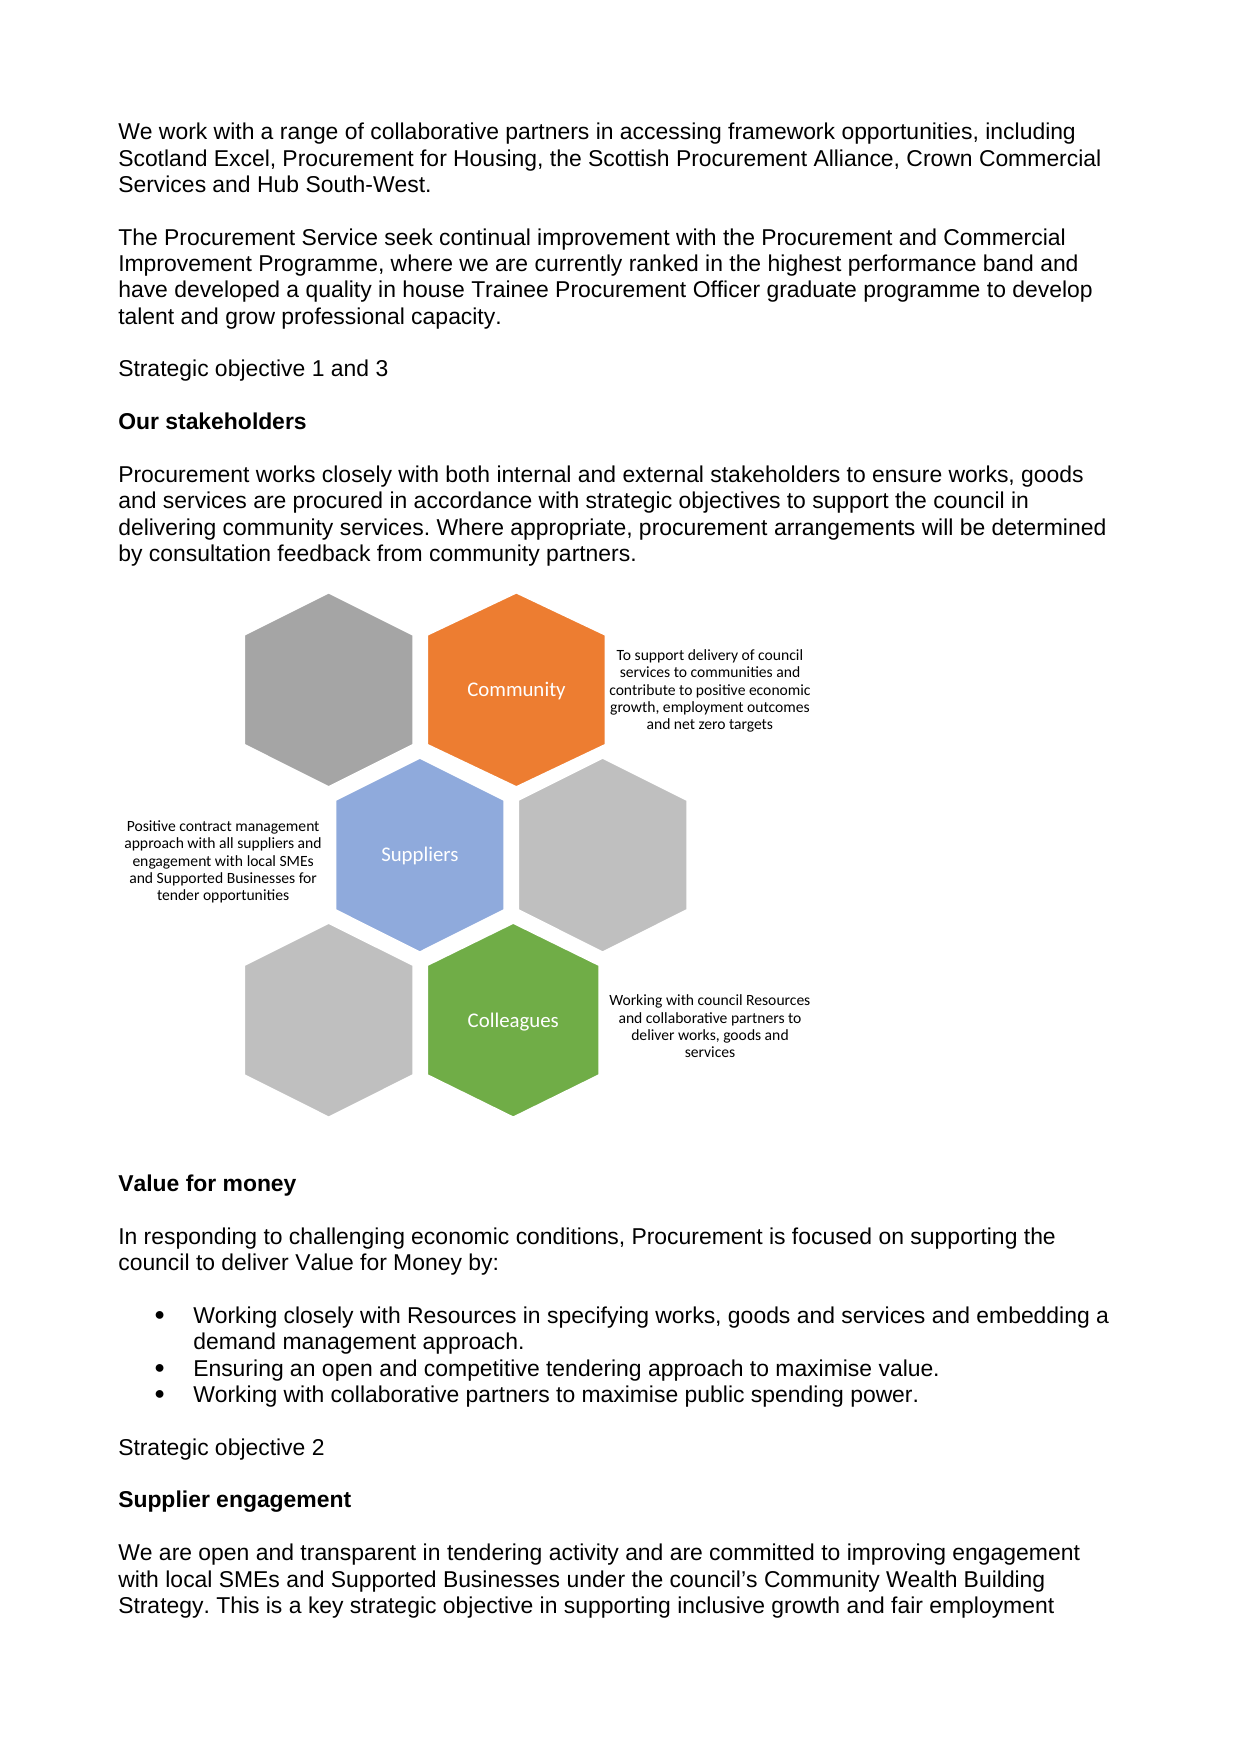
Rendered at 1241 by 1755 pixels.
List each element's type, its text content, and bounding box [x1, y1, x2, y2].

text The Procurement Service seek continual improvement with the Procurement and Commercial Improvement Programme, where we are currently ranked in the highest performance band and have developed a quality in house Trainee Procurement Officer graduate programme to develop talent and grow professional capacity. [118, 223, 1122, 329]
text We work with a range of collaborative partners in accessing framework opportunities, including Scotland Excel, Procurement for Housing, the Scottish Procurement Alliance, Crown Commercial Services and Hub South-West. [118, 118, 1122, 197]
text Supplier engagement [118, 1486, 1122, 1513]
text Strategic objective 1 and 3 [118, 355, 1122, 382]
list Working with collaborative partners to maximise public spending power. [156, 1381, 1122, 1407]
text Strategic objective 2 [118, 1434, 1122, 1460]
text Our stakeholders [118, 408, 1122, 434]
text We are open and transparent in tendering activity and are committed to improving engagement with local SMEs and Supported Businesses under the council’s Community Wealth Building Strategy. This is a key strategic objective in supporting inclusive growth and fair employment [118, 1539, 1122, 1618]
list Ensuring an open and competitive tendering approach to maximise value. [156, 1355, 1122, 1381]
text Value for money [118, 1170, 1122, 1197]
text In responding to challenging economic conditions, Procurement is focused on supporting the council to deliver Value for Money by: [118, 1223, 1122, 1276]
text Procurement works closely with both internal and external stakeholders to ensure works, goods and services are procured in accordance with strategic objectives to support the council in delivering community services. Where appropriate, procurement arrangements will be determined by consultation feedback from community partners. [118, 461, 1122, 566]
list Working closely with Resources in specifying works, goods and services and embedding a demand management approach. [156, 1302, 1122, 1355]
